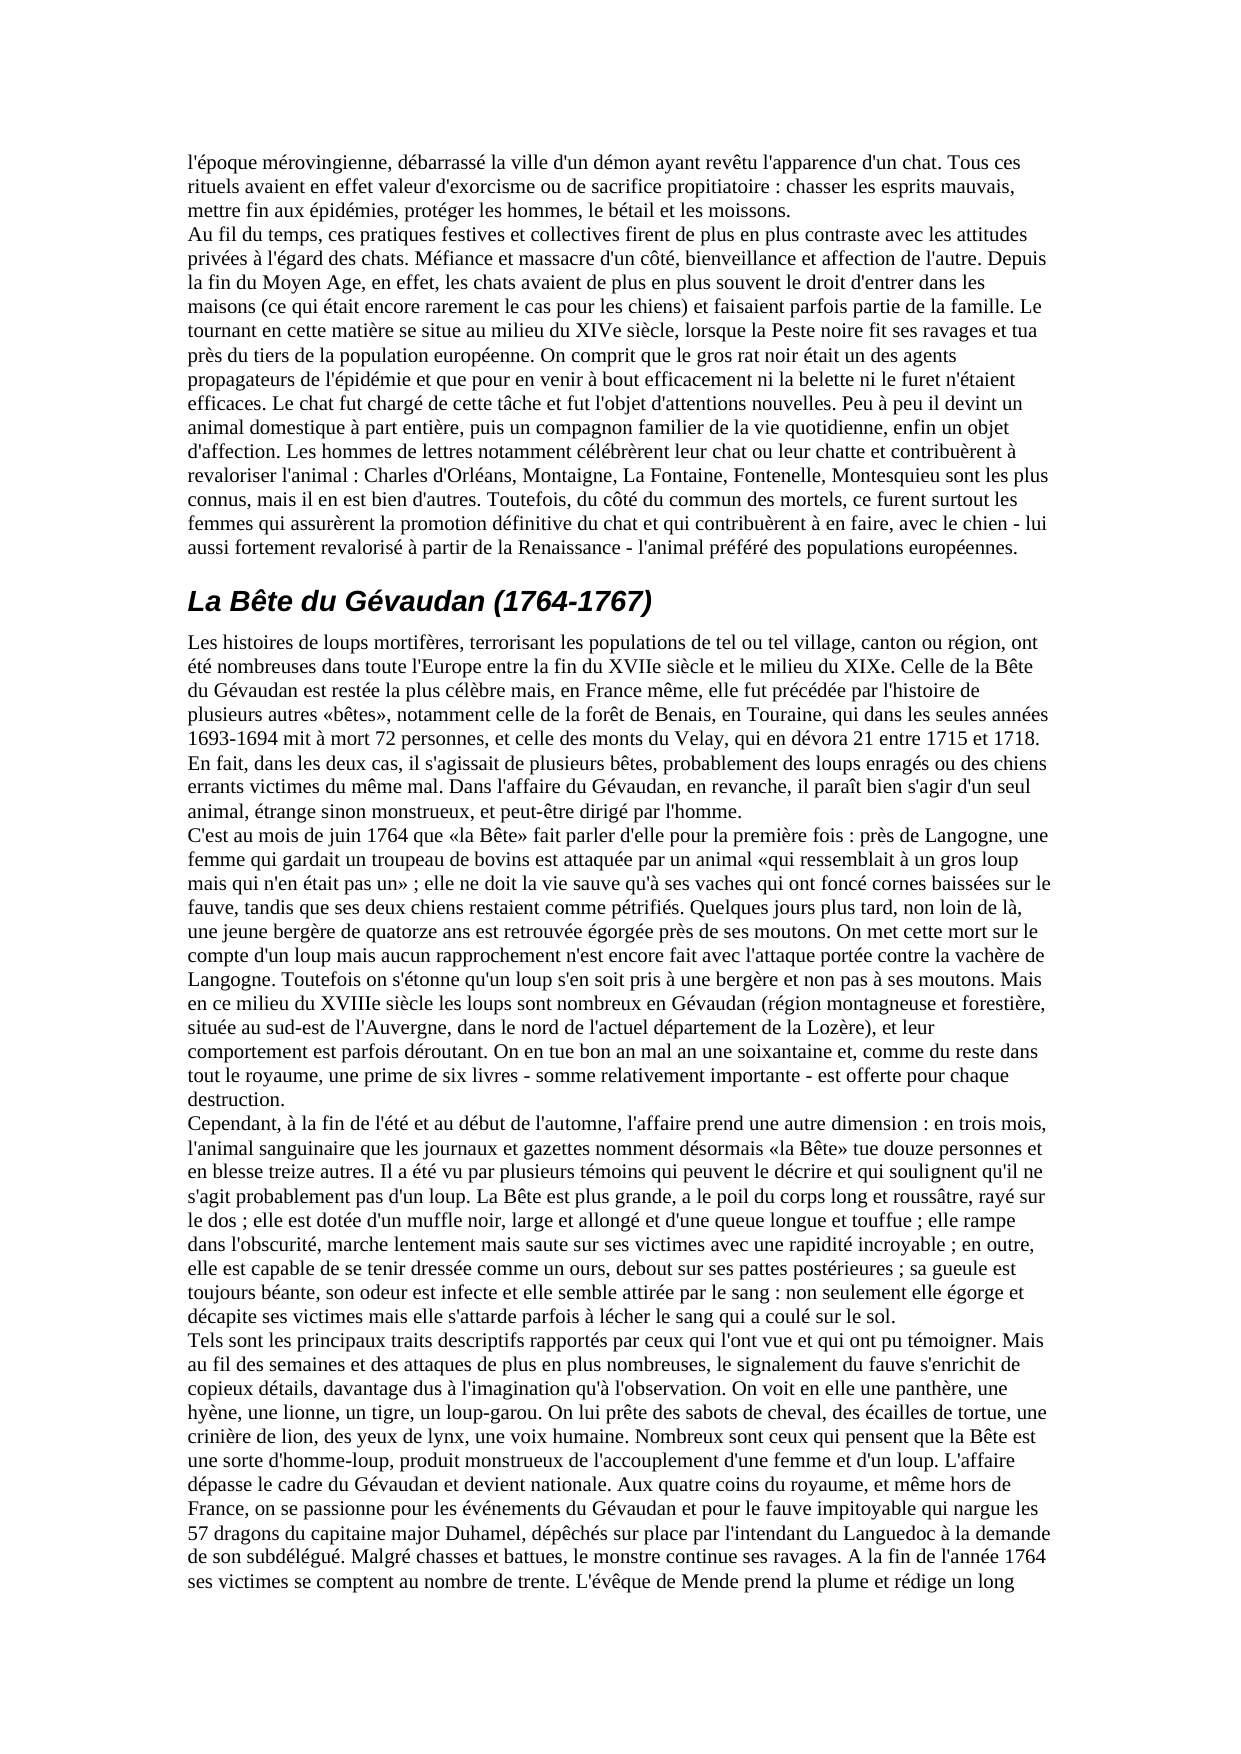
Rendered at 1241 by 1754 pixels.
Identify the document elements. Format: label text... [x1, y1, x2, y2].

text Au fil du temps, ces pratiques festives et collec­tives firent de plus en plus contraste avec les attitudes privées à l'égard des chats. Méfiance et massacre d'un côté, bienveillance et affection de l'autre. Depuis la fin du Moyen Age, en effet, les chats avaient de plus en plus souvent le droit d'entrer dans les maisons (ce qui était encore rarement le cas pour les chiens) et fai­saient parfois partie de la famille. Le tournant en cette matière se situe au milieu du XIVe siècle, lorsque la Peste noire fit ses ravages et tua près du tiers de la population européenne. On comprit que le gros rat noir était un des agents propagateurs de l'épidémie et que pour en venir à bout efficacement ni la belette ni le furet n'étaient efficaces. Le chat fut chargé de cette tâche et fut l'objet d'attentions nouvelles. Peu à peu il devint un animal domestique à part entière, puis un compagnon familier de la vie quotidienne, enfin un objet d'affection. Les hommes de lettres notamment célébrèrent leur chat ou leur chatte et contribuèrent à revaloriser l'animal : Charles d'Orléans, Montaigne, La Fontaine, Fontenelle, Montesquieu sont les plus connus, mais il en est bien d'autres. Toutefois, du côté du commun des mortels, ce furent surtout les femmes qui assurèrent la promotion définitive du chat et qui contribuèrent à en faire, avec le chien - lui aussi forte­ment revalorisé à partir de la Renaissance - l'animal préféré des populations européennes. [187, 222, 1053, 559]
text l'époque mérovingienne, débarrassé la ville d'un démon ayant revêtu l'apparence d'un chat. Tous ces rituels avaient en effet valeur d'exorcisme ou de sacrifice propitiatoire : chasser les esprits mauvais, mettre fin aux épidémies, protéger les hommes, le bétail et les moissons. [187, 150, 1053, 222]
text C'est au mois de juin 1764 que «la Bête» fait par­ler d'elle pour la première fois : près de Langogne, une femme qui gardait un troupeau de bovins est attaquée par un animal «qui ressemblait à un gros loup mais qui n'en était pas un» ; elle ne doit la vie sauve qu'à ses vaches qui ont foncé cornes baissées sur le fauve, tandis que ses deux chiens restaient comme pétrifiés. Quelques jours plus tard, non loin de là, une jeune bergère de quatorze ans est retrouvée égorgée près de ses moutons. On met cette mort sur le compte d'un loup mais aucun rapprochement n'est encore fait avec l'attaque portée contre la vachère de Langogne. Toutefois on s'étonne qu'un loup s'en soit pris à une bergère et non pas à ses moutons. Mais en ce milieu du XVIIIe siècle les loups sont nombreux en Gévaudan (région montagneuse et forestière, située au sud-est de l'Auvergne, dans le nord de l'actuel département de la Lozère), et leur comportement est parfois déroutant. On en tue bon an mal an une soixantaine et, comme du reste dans tout le royaume, une prime de six livres - somme relativement importante - est offerte pour chaque destruction. [187, 823, 1053, 1111]
text Cependant, à la fin de l'été et au début de l'au­tomne, l'affaire prend une autre dimension : en trois mois, l'animal sanguinaire que les journaux et gazettes nomment désormais «la Bête» tue douze personnes et en blesse treize autres. Il a été vu par plusieurs témoins qui peuvent le décrire et qui souli­gnent qu'il ne s'agit probablement pas d'un loup. La Bête est plus grande, a le poil du corps long et roussâtre, rayé sur le dos ; elle est dotée d'un muffle noir, large et allongé et d'une queue longue et touffue ; elle rampe dans l'obscurité, marche lentement mais saute sur ses victimes avec une rapidité incroyable ; en outre, elle est capable de se tenir dressée comme un ours, debout sur ses pattes postérieures ; sa gueule est toujours béante, son odeur est infecte et elle semble attirée par le sang : non seulement elle égorge et décapite ses victimes mais elle s'attarde parfois à lécher le sang qui a coulé sur le sol. [187, 1111, 1053, 1328]
text Tels sont les principaux traits descriptifs rappor­tés par ceux qui l'ont vue et qui ont pu témoigner. Mais au fil des semaines et des attaques de plus en plus nombreuses, le signalement du fauve s'enrichit de copieux détails, davantage dus à l'imagination qu'à l'observation. On voit en elle une panthère, une hyène, une lionne, un tigre, un loup-garou. On lui prête des sabots de cheval, des écailles de tortue, une crinière de lion, des yeux de lynx, une voix humaine. Nombreux sont ceux qui pensent que la Bête est une sorte d'homme-loup, produit mons­trueux de l'accouplement d'une femme et d'un loup. L'affaire dépasse le cadre du Gévaudan et devient nationale. Aux quatre coins du royaume, et même hors de France, on se passionne pour les évé­nements du Gévaudan et pour le fauve impitoyable qui nargue les 57 dragons du capitaine major Duhamel, dépêchés sur place par l'intendant du Languedoc à la demande de son subdélégué. Malgré chasses et battues, le monstre continue ses ravages. A la fin de l'année 1764 ses victimes se comptent au nombre de trente. L'évêque de Mende prend la plume et rédige un long [187, 1328, 1053, 1593]
text Les histoires de loups mortifères, terrorisant les populations de tel ou tel village, canton ou région, ont été nombreuses dans toute l'Europe entre la fin du XVIIe siècle et le milieu du XIXe. Celle de la Bête du Gévaudan est restée la plus célèbre mais, en France même, elle fut précédée par l'histoire de plusieurs autres «bêtes», notamment celle de la forêt de Benais, en Touraine, qui dans les seules années 1693-1694 mit à mort 72 personnes, et celle des monts du Velay, qui en dévora 21 entre 1715 et 1718. En fait, dans les deux cas, il s'agissait de plusieurs bêtes, probablement des loups enragés ou des chiens errants victimes du même mal. Dans l'affaire du Gévaudan, en revanche, il paraît bien s'agir d'un seul animal, étrange sinon monstrueux, et peut-être dirigé par l'homme. [187, 630, 1053, 823]
subtitle La Bête du Gévaudan (1764-1767) [187, 584, 1053, 618]
